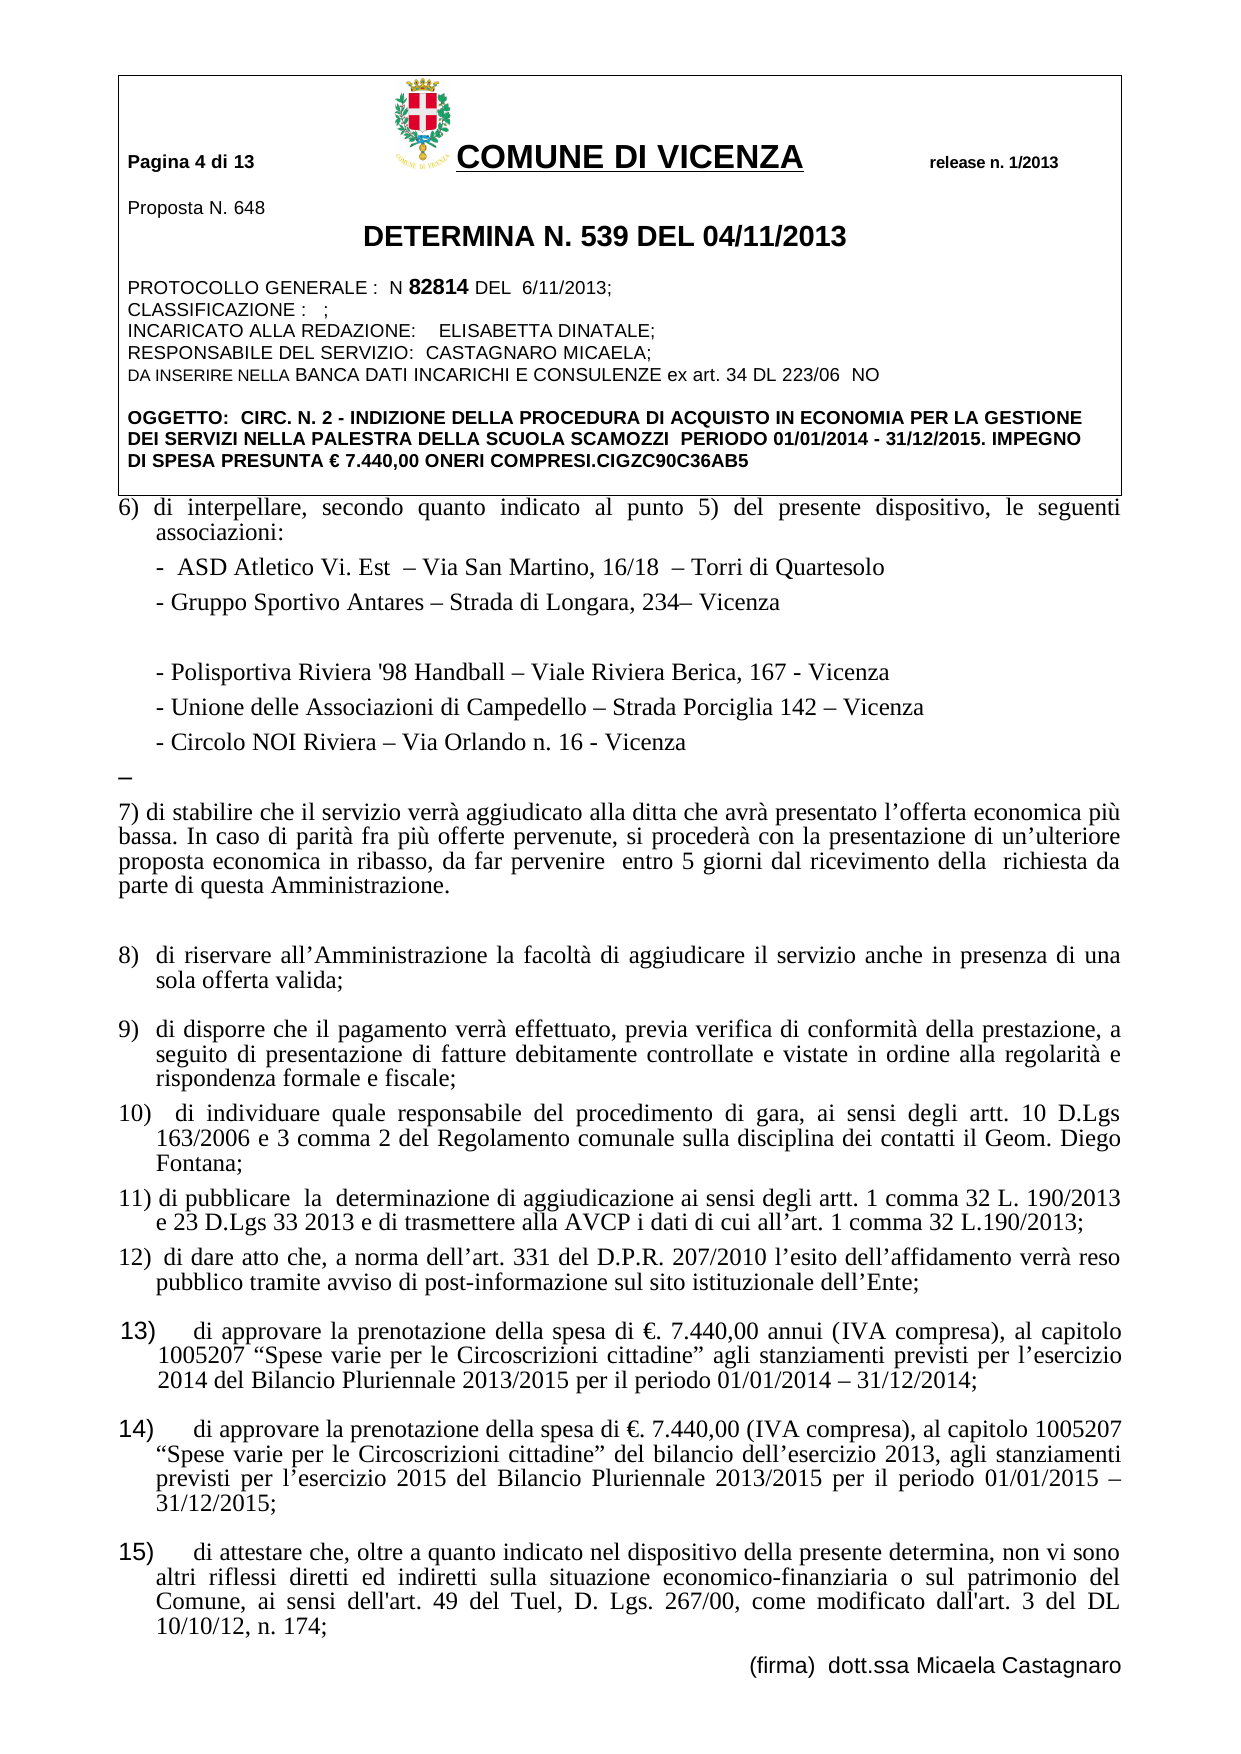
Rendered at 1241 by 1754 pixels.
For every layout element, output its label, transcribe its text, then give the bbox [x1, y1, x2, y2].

list 11) di pubblicare la determinazione di aggiudicazione ai sensi degli artt. 1 comma 32 L. 190/2013 e 23 D.Lgs 33 2013 e di trasmettere alla AVCP i dati di cui all’art. 1 comma 32 L.190/2013; [118, 1186, 1122, 1236]
list - Circolo NOI Riviera – Via Orlando n. 16 - Vicenza [118, 731, 1122, 755]
list 7) di stabilire che il servizio verrà aggiudicato alla ditta che avrà presentato l’offerta economica più bassa. In caso di parità fra più offerte pervenute, si procederà con la presentazione di un’ulteriore proposta economica in ribasso, da far pervenire entro 5 giorni dal ricevimento della richiesta da parte di questa Amministrazione. [118, 801, 1122, 899]
list 8) di riservare all’Amministrazione la facoltà di aggiudicare il servizio anche in presenza di una sola offerta valida; [118, 944, 1122, 993]
list 9) di disporre che il pagamento verrà effettuato, previa verifica di conformità della prestazione, a seguito di presentazione di fatture debitamente controllate e vistate in ordine alla regolarità e rispondenza formale e fiscale; [118, 1018, 1122, 1092]
list di approvare la prenotazione della spesa di €. 7.440,00 annui (Iva compresa), al capitolo 1005207 “Spese varie per le Circoscrizioni cittadine” agli stanziamenti previsti per l’esercizio 2014 del Bilancio Pluriennale 2013/2015 per il periodo 01/01/2014 – 31/12/2014; [120, 1320, 1122, 1393]
text 12) di dare atto che, a norma dell’art. 331 del D.P.R. 207/2010 l’esito dell’affidamento verrà reso pubblico tramite avviso di post-informazione sul sito istituzionale dell’Ente; [118, 1246, 1122, 1295]
picture [394, 78, 451, 169]
list di approvare la prenotazione della spesa di €. 7.440,00 (Iva compresa), al capitolo 1005207 “Spese varie per le Circoscrizioni cittadine” del bilancio dell’esercizio 2013, agli stanziamenti previsti per l’esercizio 2015 del Bilancio Pluriennale 2013/2015 per il periodo 01/01/2015 – 31/12/2015; [118, 1418, 1122, 1516]
list di attestare che, oltre a quanto indicato nel dispositivo della presente determina, non vi sono altri riflessi diretti ed indiretti sulla situazione economico-finanziaria o sul patrimonio del Comune, ai sensi dell'art. 49 del Tuel, D. Lgs. 267/00, come modificato dall'art. 3 del DL 10/10/12, n. 174; [118, 1541, 1122, 1639]
list 6) di interpellare, secondo quanto indicato al punto 5) del presente dispositivo, le seguenti associazioni: [118, 496, 1122, 545]
list - ASD Atletico Vi. Est – Via San Martino, 16/18 – Torri di Quartesolo [118, 556, 1122, 580]
list - Polisportiva Riviera '98 Handball – Viale Riviera Berica, 167 - Vicenza [118, 661, 1122, 685]
list - Unione delle Associazioni di Campedello – Strada Porciglia 142 – Vicenza [118, 696, 1122, 720]
list - Gruppo Sportivo Antares – Strada di Longara, 234– Vicenza [118, 591, 1122, 615]
list 10) di individuare quale responsabile del procedimento di gara, ai sensi degli artt. 10 D.Lgs 163/2006 e 3 comma 2 del Regolamento comunale sulla disciplina dei contatti il Geom. Diego Fontana; [118, 1102, 1122, 1176]
